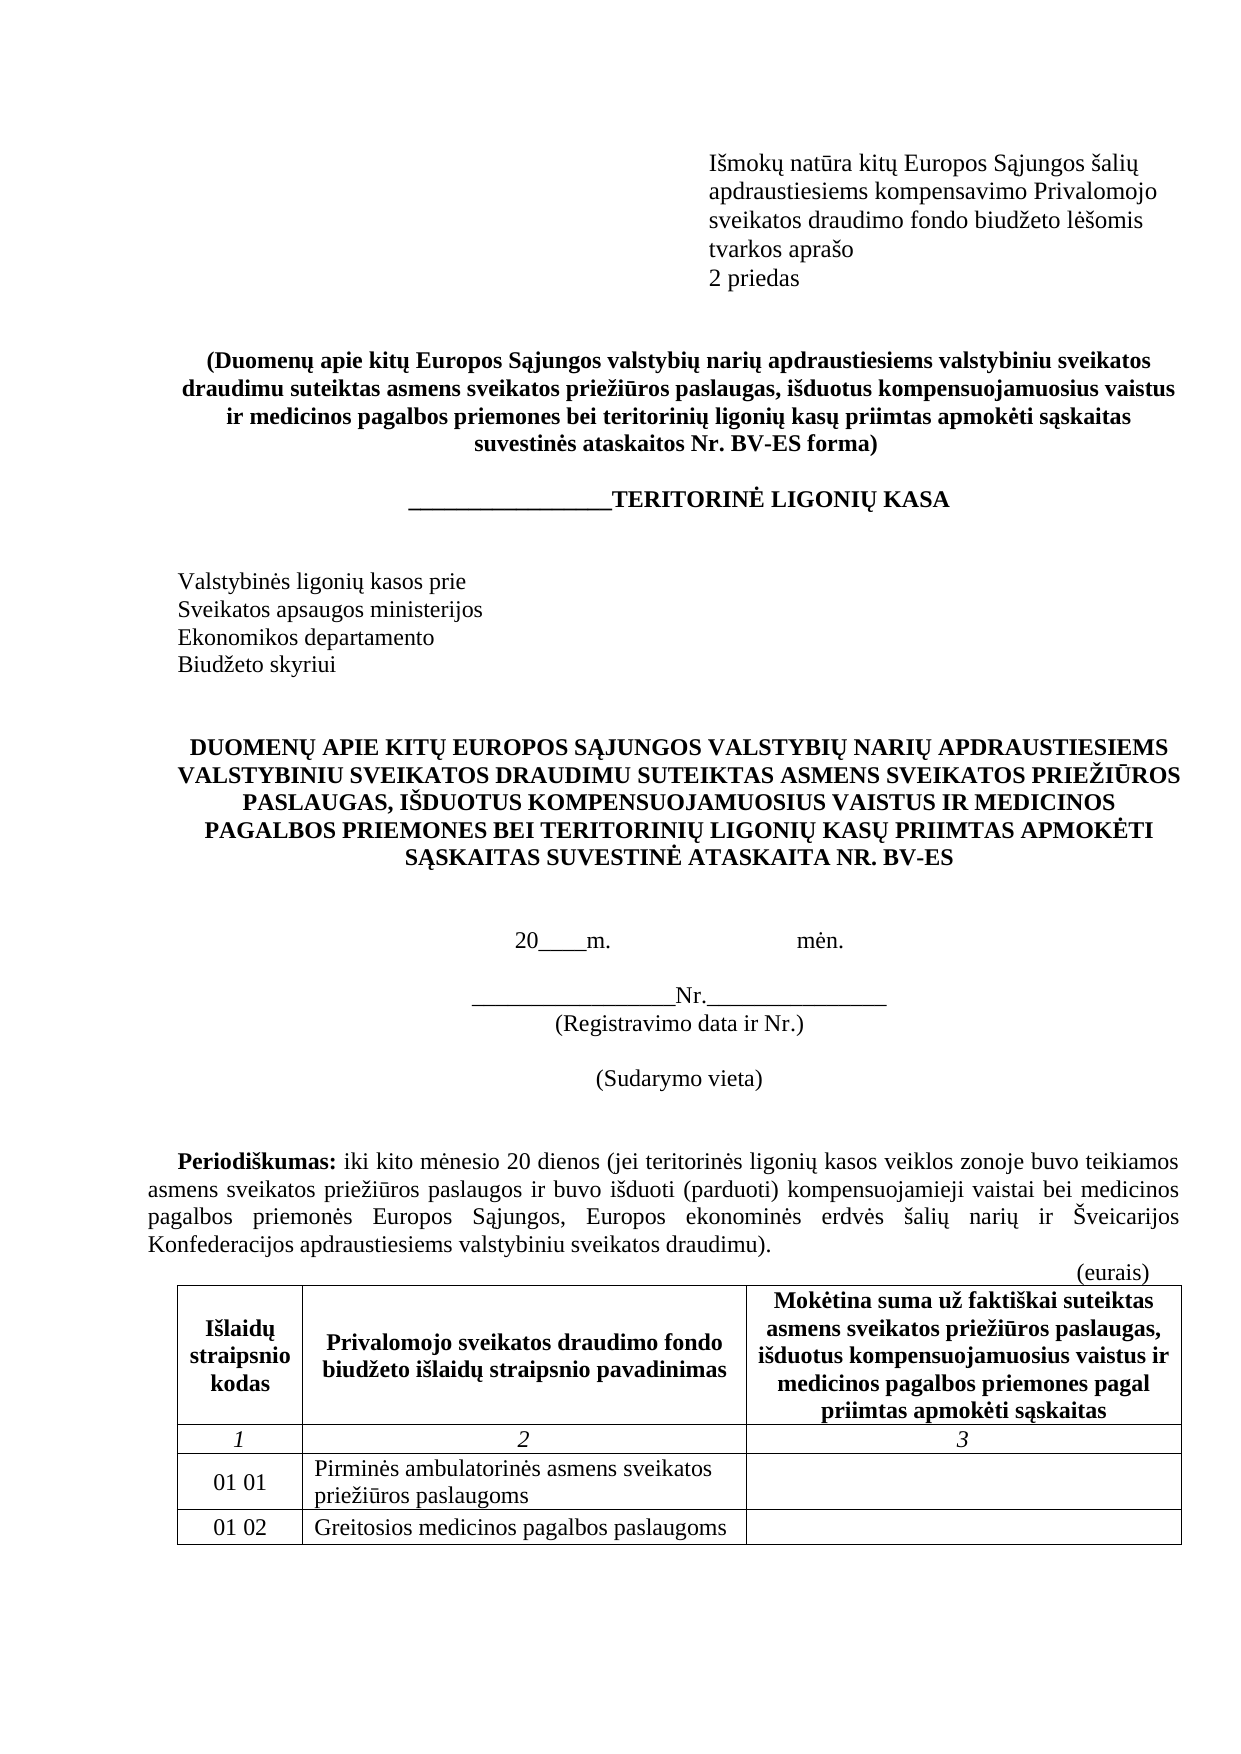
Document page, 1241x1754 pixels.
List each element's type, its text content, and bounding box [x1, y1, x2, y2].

table_cell 3 [747, 1425, 1181, 1453]
table_header Privalomojo sveikatos draudimo fondo biudžeto išlaidų straipsnio pavadinimas [303, 1286, 746, 1424]
text _________________TERITORINĖ LIGONIŲ KASA [177, 484, 1181, 512]
table_header Mokėtina suma už faktiškai suteiktas asmens sveikatos priežiūros paslaugas, išduotus kompensuojamuosius vaistus ir medicinos pagalbos priemones pagal priimtas apmokėti sąskaitas [747, 1286, 1181, 1424]
text Periodiškumas: iki kito mėnesio 20 dienos (jei teritorinės ligonių kasos veiklos zonoje buvo teikiamos asmens sveikatos priežiūros paslaugos ir buvo išduoti (parduoti) kompensuojamieji vaistai bei medicinos pagalbos priemonės Europos Sąjungos, Europos ekonominės erdvės šalių narių ir Šveicarijos Konfederacijos apdraustiesiems valstybiniu sveikatos draudimu). [148, 1147, 1181, 1257]
text Biudžeto skyriui [177, 650, 1181, 678]
text apdraustiesiems kompensavimo Privalomojo [177, 176, 1181, 205]
table_cell Pirminės ambulatorinės asmens sveikatos priežiūros paslaugoms [303, 1454, 746, 1509]
text Valstybinės ligonių kasos prie [177, 567, 1181, 595]
text Ekonomikos departamento [177, 623, 1181, 650]
table_cell 2 [303, 1425, 746, 1453]
text Išmokų natūra kitų Europos Sąjungos šalių [177, 148, 1181, 176]
text tvarkos aprašo [177, 234, 1181, 263]
table_cell [747, 1510, 1181, 1544]
text (Duomenų apie kitų Europos Sąjungos valstybių narių apdraustiesiems valstybiniu sveikatos draudimu suteiktas asmens sveikatos priežiūros paslaugas, išduotus kompensuojamuosius vaistus ir medicinos pagalbos priemones bei teritorinių ligonių kasų priimtas apmokėti sąskaitas suvestinės ataskaitos Nr. BV-ES forma) [177, 347, 1181, 457]
table_cell 01 01 [178, 1454, 302, 1509]
table_cell Greitosios medicinos pagalbos paslaugoms [303, 1510, 746, 1544]
text DUOMENŲ APIE KITŲ EUROPOS SĄJUNGOS VALSTYBIŲ NARIŲ APDRAUSTIESIEMS VALSTYBINIU SVEIKATOS DRAUDIMU SUTEIKTAS ASMENS SVEIKATOS PRIEŽIŪROS PASLAUGAS, IŠDUOTUS KOMPENSUOJAMUOSIUS VAISTUS IR MEDICINOS PAGALBOS PRIEMONES BEI TERITORINIŲ LIGONIŲ KASŲ PRIIMTAS APMOKĖTI SĄSKAITAS SUVESTINĖ ATASKAITA NR. BV-ES [177, 733, 1181, 871]
table_cell [747, 1454, 1181, 1509]
text 2 priedas [177, 263, 1181, 291]
text (eurais) [148, 1257, 1181, 1285]
table_header Išlaidų straipsnio kodas [178, 1286, 302, 1424]
table_cell 01 02 [178, 1510, 302, 1544]
text (Sudarymo vieta) [177, 1064, 1181, 1092]
text sveikatos draudimo fondo biudžeto lėšomis [177, 205, 1181, 234]
text Sveikatos apsaugos ministerijos [177, 595, 1181, 623]
text (Registravimo data ir Nr.) [177, 1009, 1181, 1037]
text 20____m. mėn. [177, 926, 1181, 954]
text _________________Nr._______________ [177, 981, 1181, 1009]
table_cell 1 [178, 1425, 302, 1453]
